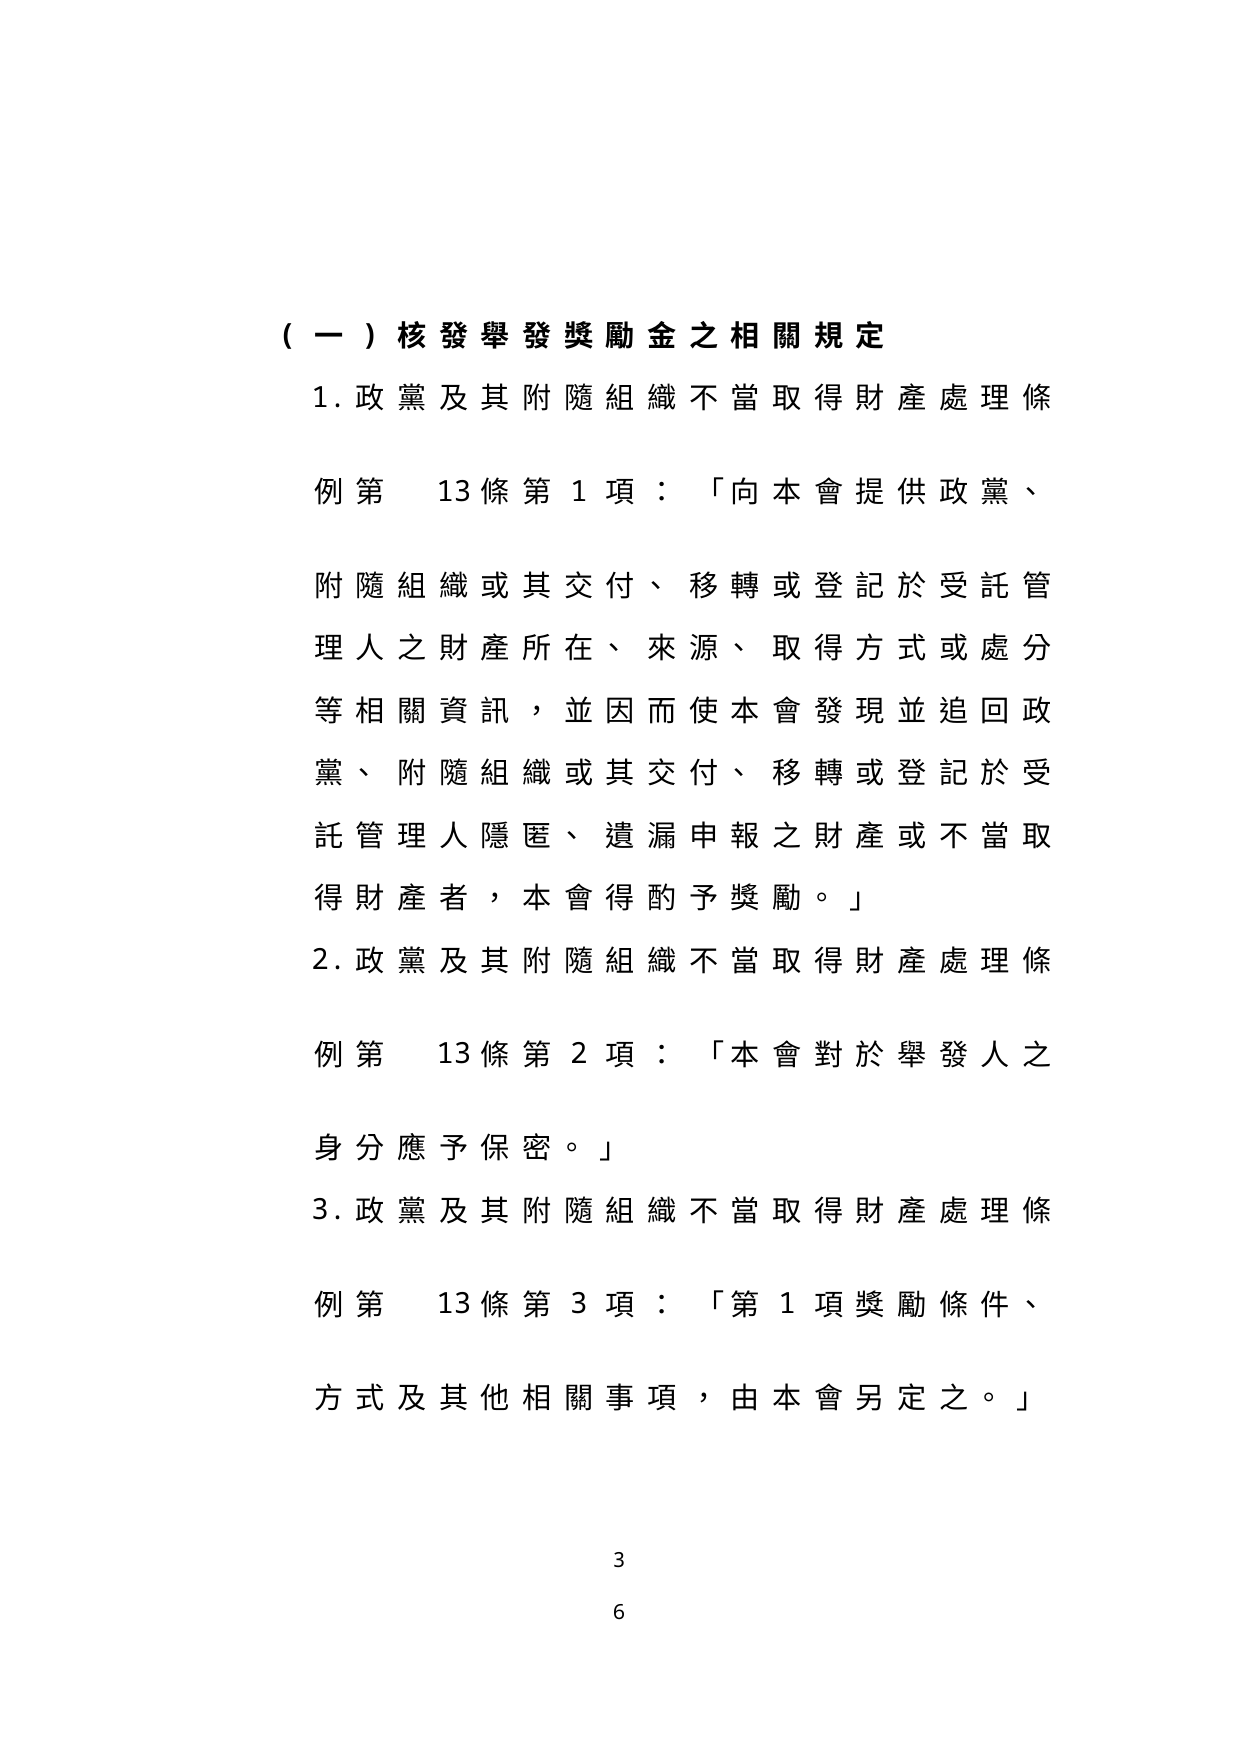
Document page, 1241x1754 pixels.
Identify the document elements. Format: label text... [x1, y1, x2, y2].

text 2.政黨及其附隨組織不當取得財產處理條例第 13條第2項：「本會對於舉發人之身分應予保密。」 [271, 917, 1058, 1167]
text 1.政黨及其附隨組織不當取得財產處理條例第 13條第1項：「向本會提供政黨、附隨組織或其交付、移轉或登記於受託管理人之財產所在、來源、取得方式或處分等相關資訊，並因而使本會發現並追回政黨、附隨組織或其交付、移轉或登記於受託管理人隱匿、遺漏申報之財產或不當取得財產者，本會得酌予獎勵。」 [271, 354, 1058, 917]
text 3.政黨及其附隨組織不當取得財產處理條例第 13條第3項：「第1項獎勵條件、方式及其他相關事項，由本會另定之。」 [271, 1167, 1058, 1417]
text (一)核發舉發獎勵金之相關規定 [242, 292, 1058, 354]
text 黨產會111年度預算案「黨產處理業務」編列1,253萬元，其中獎補助費105萬元，與110年度預算數同，為舉發獎勵金。經查： [242, 229, 1058, 292]
